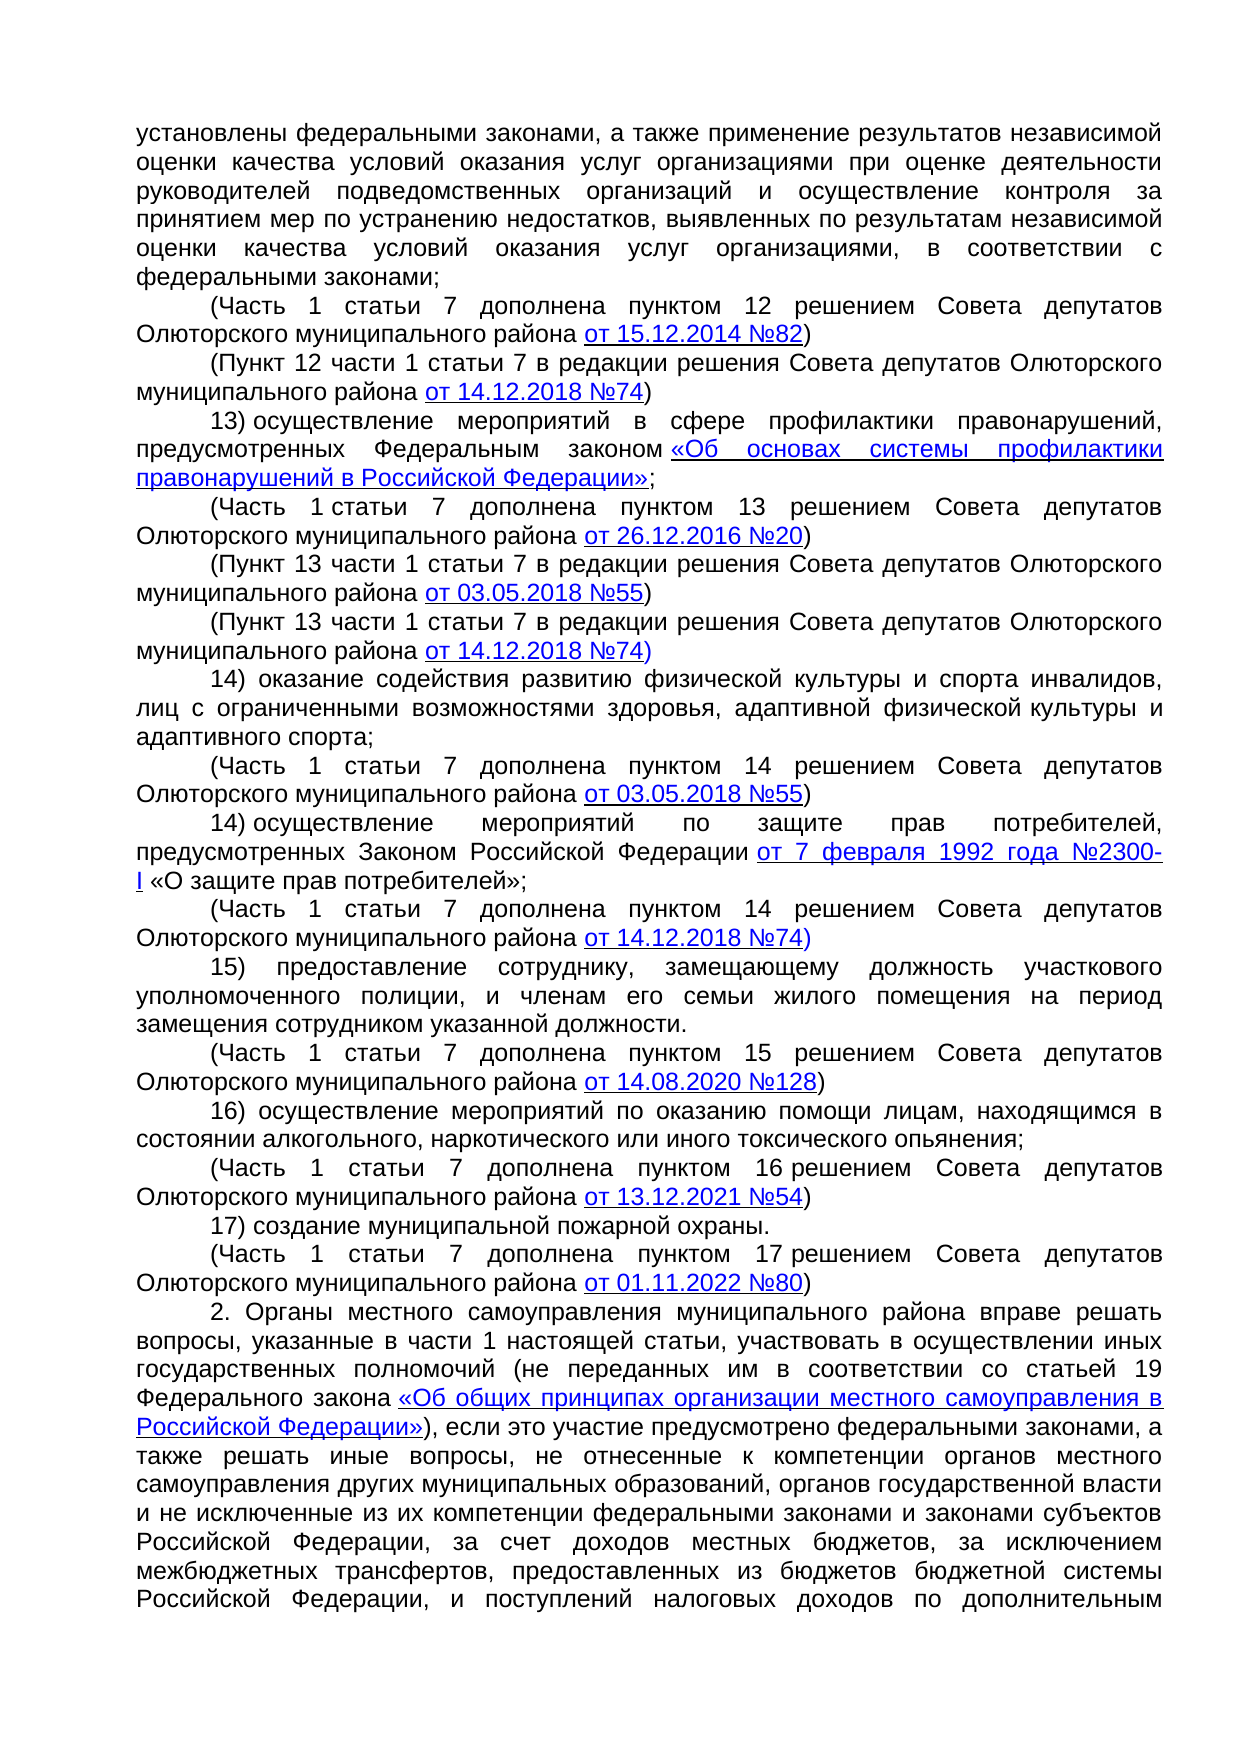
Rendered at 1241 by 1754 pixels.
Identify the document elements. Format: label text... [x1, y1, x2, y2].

text 17) создание муниципальной пожарной охраны. [136, 1211, 1163, 1239]
text 14) оказание содействия развитию физической культуры и спорта инвалидов, лиц с ограниченными возможностями здоровья, адаптивной физической культуры и адаптивного спорта; [136, 664, 1163, 751]
text (Пункт 13 части 1 статьи 7 в редакции решения Совета депутатов Олюторского муниципального района от 03.05.2018 №55) [136, 549, 1163, 607]
text 2. Органы местного самоуправления муниципального района вправе решать вопросы, указанные в части 1 настоящей статьи, участвовать в осуществлении иных государственных полномочий (не переданных им в соответствии со статьей 19 Федерального закона «Об общих принципах организации местного самоуправления в Российской Федерации»), если это участие предусмотрено федеральными законами, а также решать иные вопросы, не отнесенные к компетенции органов местного самоуправления других муниципальных образований, органов государственной власти и не исключенные из их компетенции федеральными законами и законами субъектов Российской Федерации, за счет доходов местных бюджетов, за исключением межбюджетных трансфертов, предоставленных из бюджетов бюджетной системы Российской Федерации, и поступлений налоговых доходов по дополнительным [136, 1297, 1163, 1613]
text (Часть 1 статьи 7 дополнена пунктом 13 решением Совета депутатов Олюторского муниципального района от 26.12.2016 №20) [136, 492, 1163, 549]
text (Часть 1 статьи 7 дополнена пунктом 15 решением Совета депутатов Олюторского муниципального района от 14.08.2020 №128) [136, 1038, 1163, 1096]
text (Часть 1 статьи 7 дополнена пунктом 12 решением Совета депутатов Олюторского муниципального района от 15.12.2014 №82) [136, 291, 1163, 348]
text 14) осуществление мероприятий по защите прав потребителей, предусмотренных Законом Российской Федерации от 7 февраля 1992 года №2300-I «О защите прав потребителей»; [136, 808, 1163, 894]
text (Пункт 12 части 1 статьи 7 в редакции решения Совета депутатов Олюторского муниципального района от 14.12.2018 №74) [136, 348, 1163, 406]
text 13) осуществление мероприятий в сфере профилактики правонарушений, предусмотренных Федеральным законом «Об основах системы профилактики правонарушений в Российской Федерации»; [136, 406, 1163, 492]
text (Часть 1 статьи 7 дополнена пунктом 16 решением Совета депутатов Олюторского муниципального района от 13.12.2021 №54) [136, 1153, 1163, 1211]
text 15) предоставление сотруднику, замещающему должность участкового уполномоченного полиции, и членам его семьи жилого помещения на период замещения сотрудником указанной должности. [136, 952, 1163, 1038]
text 16) осуществление мероприятий по оказанию помощи лицам, находящимся в состоянии алкогольного, наркотического или иного токсического опьянения; [136, 1096, 1163, 1153]
text (Часть 1 статьи 7 дополнена пунктом 17 решением Совета депутатов Олюторского муниципального района от 01.11.2022 №80) [136, 1239, 1163, 1297]
text (Часть 1 статьи 7 дополнена пунктом 14 решением Совета депутатов Олюторского муниципального района от 14.12.2018 №74) [136, 894, 1163, 952]
text (Часть 1 статьи 7 дополнена пунктом 14 решением Совета депутатов Олюторского муниципального района от 03.05.2018 №55) [136, 751, 1163, 808]
text (Пункт 13 части 1 статьи 7 в редакции решения Совета депутатов Олюторского муниципального района от 14.12.2018 №74) [136, 607, 1163, 664]
text установлены федеральными законами, а также применение результатов независимой оценки качества условий оказания услуг организациями при оценке деятельности руководителей подведомственных организаций и осуществление контроля за принятием мер по устранению недостатков, выявленных по результатам независимой оценки качества условий оказания услуг организациями, в соответствии с федеральными законами; [136, 118, 1163, 291]
